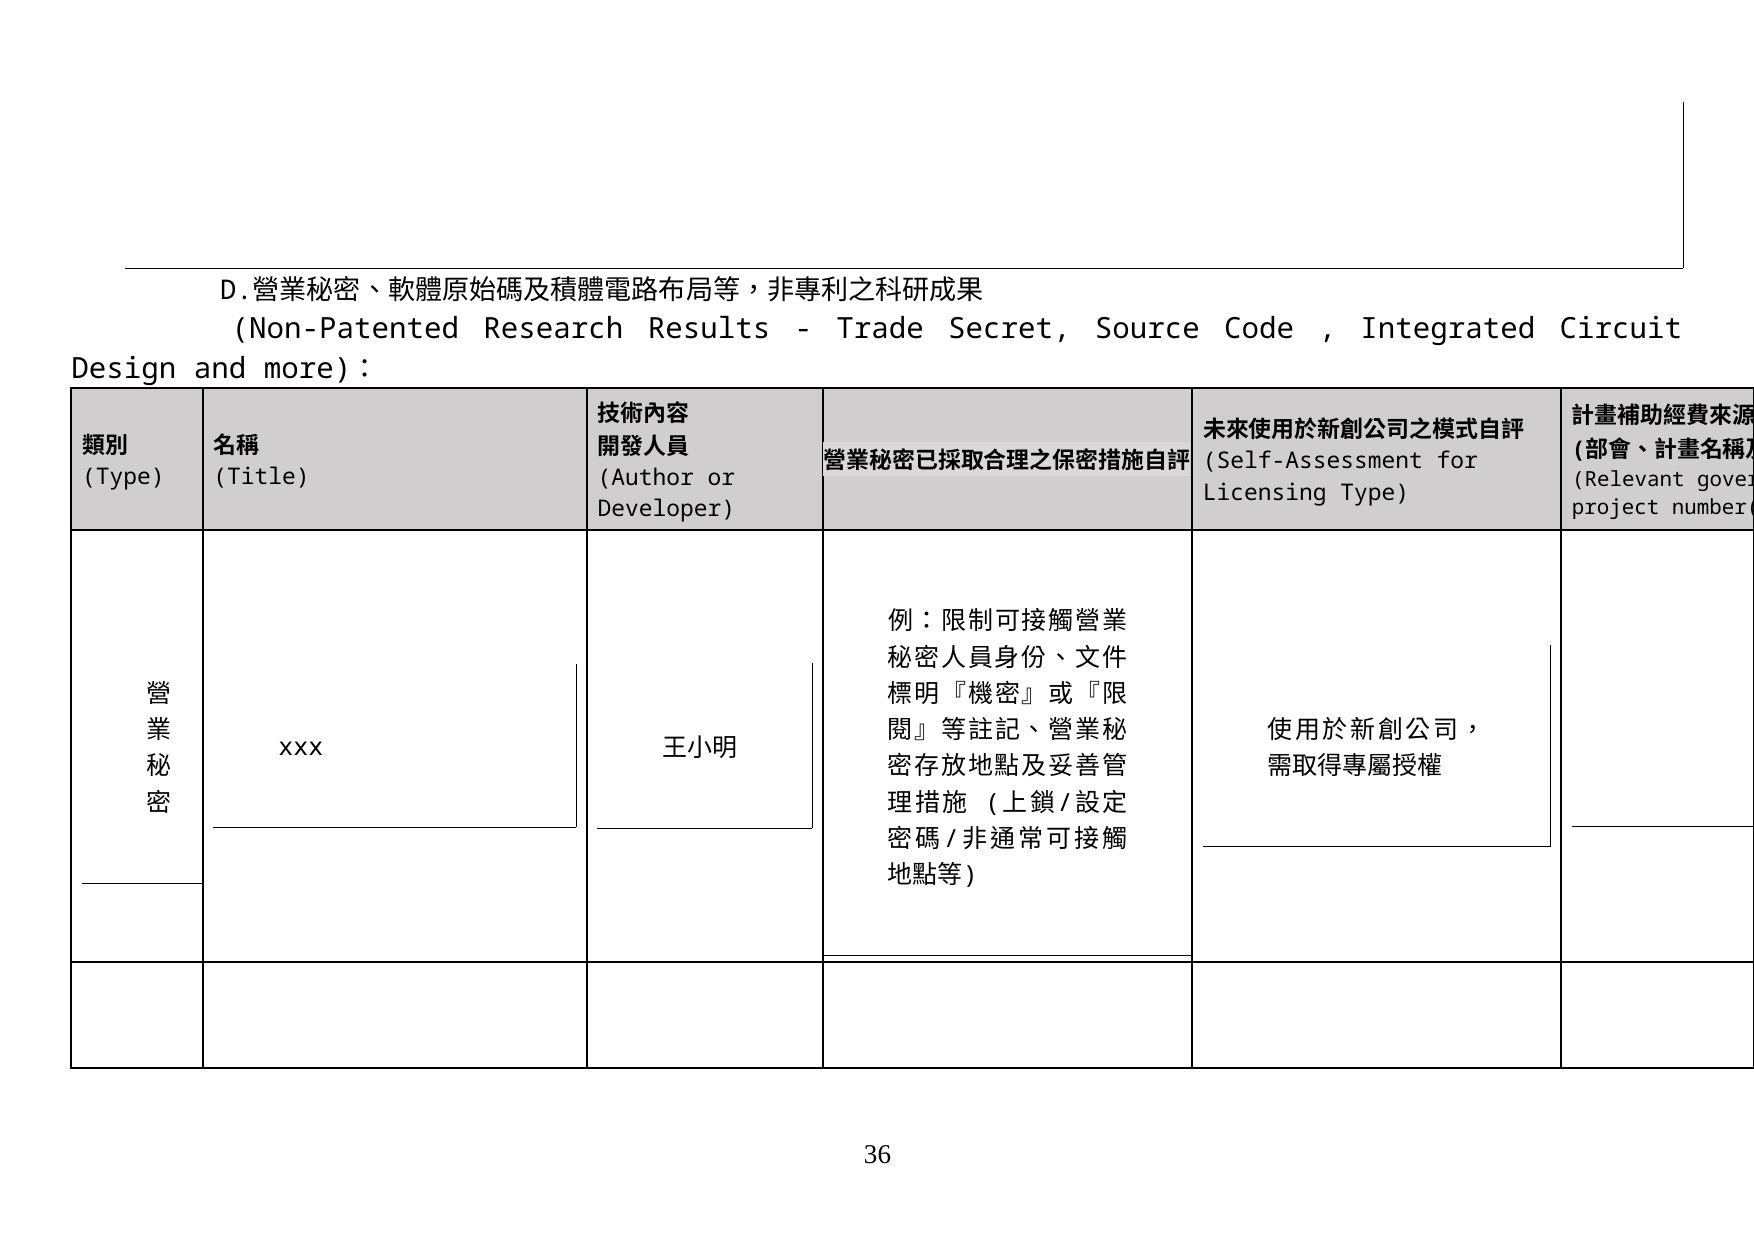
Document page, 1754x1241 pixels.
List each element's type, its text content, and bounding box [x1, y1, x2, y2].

table_cell [588, 963, 822, 1067]
table_cell [204, 963, 586, 1067]
text (Non-Patented Research Results - Trade Secret, Source Code , Integrated Circuit Design and more)： [71, 307, 1683, 387]
table_header 營業秘密已採取合理之保密措施自評 [824, 389, 1191, 529]
table_header 技術內容 開發人員 (Author or Developer) [588, 389, 822, 529]
text D.營業秘密、軟體原始碼及積體電路布局等，非專利之科研成果 [71, 268, 1683, 307]
table_cell xxx [204, 531, 586, 961]
table_cell [1193, 963, 1560, 1067]
table_cell 例：限制可接觸營業秘密人員身份、文件標明『機密』或『限閱』等註記、營業秘密存放地點及妥善管理措施 (上鎖/設定密碼/非通常可接觸地點等) [824, 531, 1191, 955]
table_cell [1562, 963, 1753, 1067]
table_cell [824, 956, 1191, 961]
table_header 計畫補助經費來源 (部會、計畫名稱及計畫編號) (Relevant government project(s) and project number(s)) [1562, 389, 1753, 529]
table_cell [1562, 531, 1753, 961]
table_header 名稱 (Title) [204, 389, 586, 529]
table_header 類別 (Type) [72, 389, 202, 529]
table_cell [72, 963, 202, 1067]
table_header 未來使用於新創公司之模式自評(Self-Assessment for Licensing Type) [1193, 389, 1560, 529]
table_cell [824, 963, 1191, 1067]
table_cell 王小明 [588, 531, 822, 961]
table_cell 使用於新創公司，需取得專屬授權 [1193, 531, 1560, 961]
table_cell 營業秘密 [72, 531, 202, 961]
